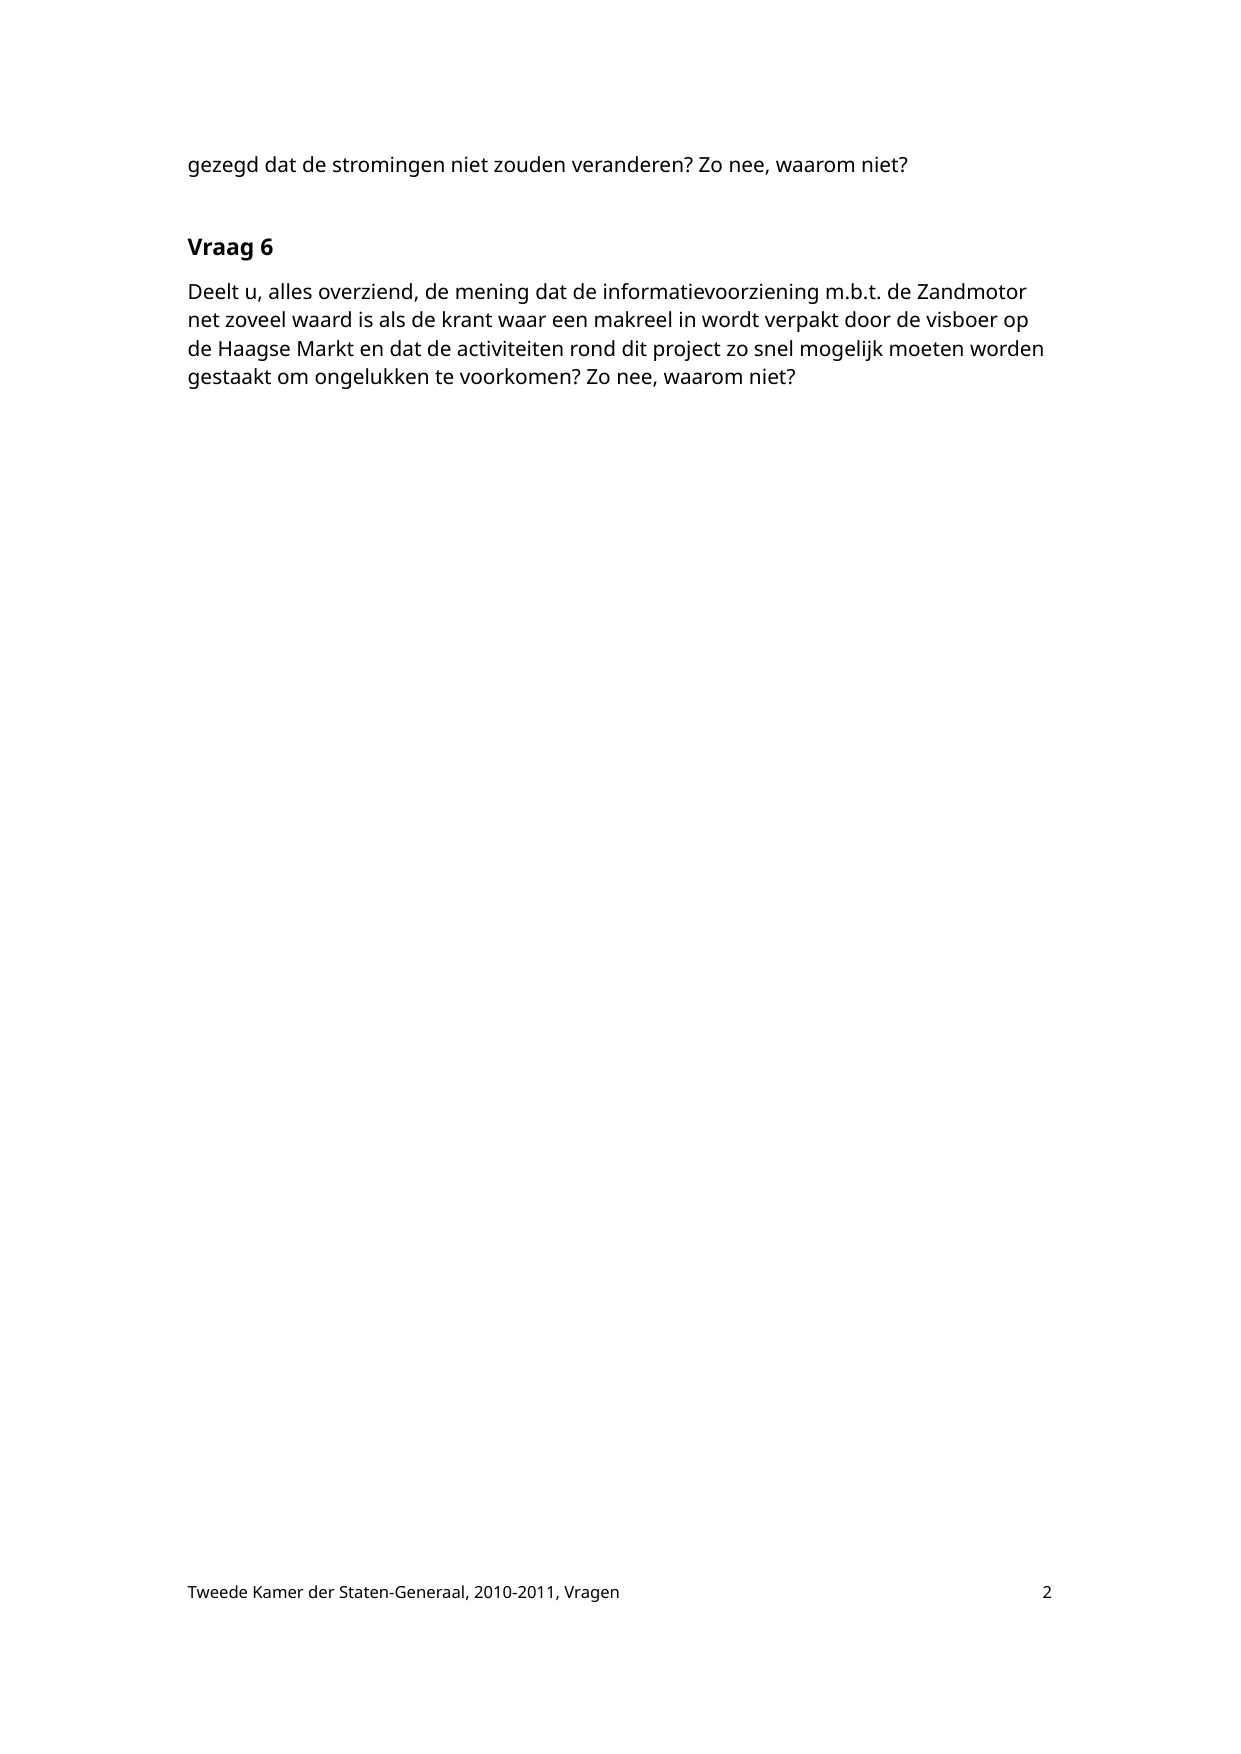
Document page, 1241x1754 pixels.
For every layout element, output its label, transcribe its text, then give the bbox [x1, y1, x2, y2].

text Deelt u, alles overziend, de mening dat de informatievoorziening m.b.t. de Zandmotor net zoveel waard is als de krant waar een makreel in wordt verpakt door de visboer op de Haagse Markt en dat de activiteiten rond dit project zo snel mogelijk moeten worden gestaakt om ongelukken te voorkomen? Zo nee, waarom niet? [187, 277, 1053, 391]
subtitle Vraag 6 [187, 231, 1053, 262]
text gezegd dat de stromingen niet zouden veranderen? Zo nee, waarom niet? [187, 150, 1053, 178]
